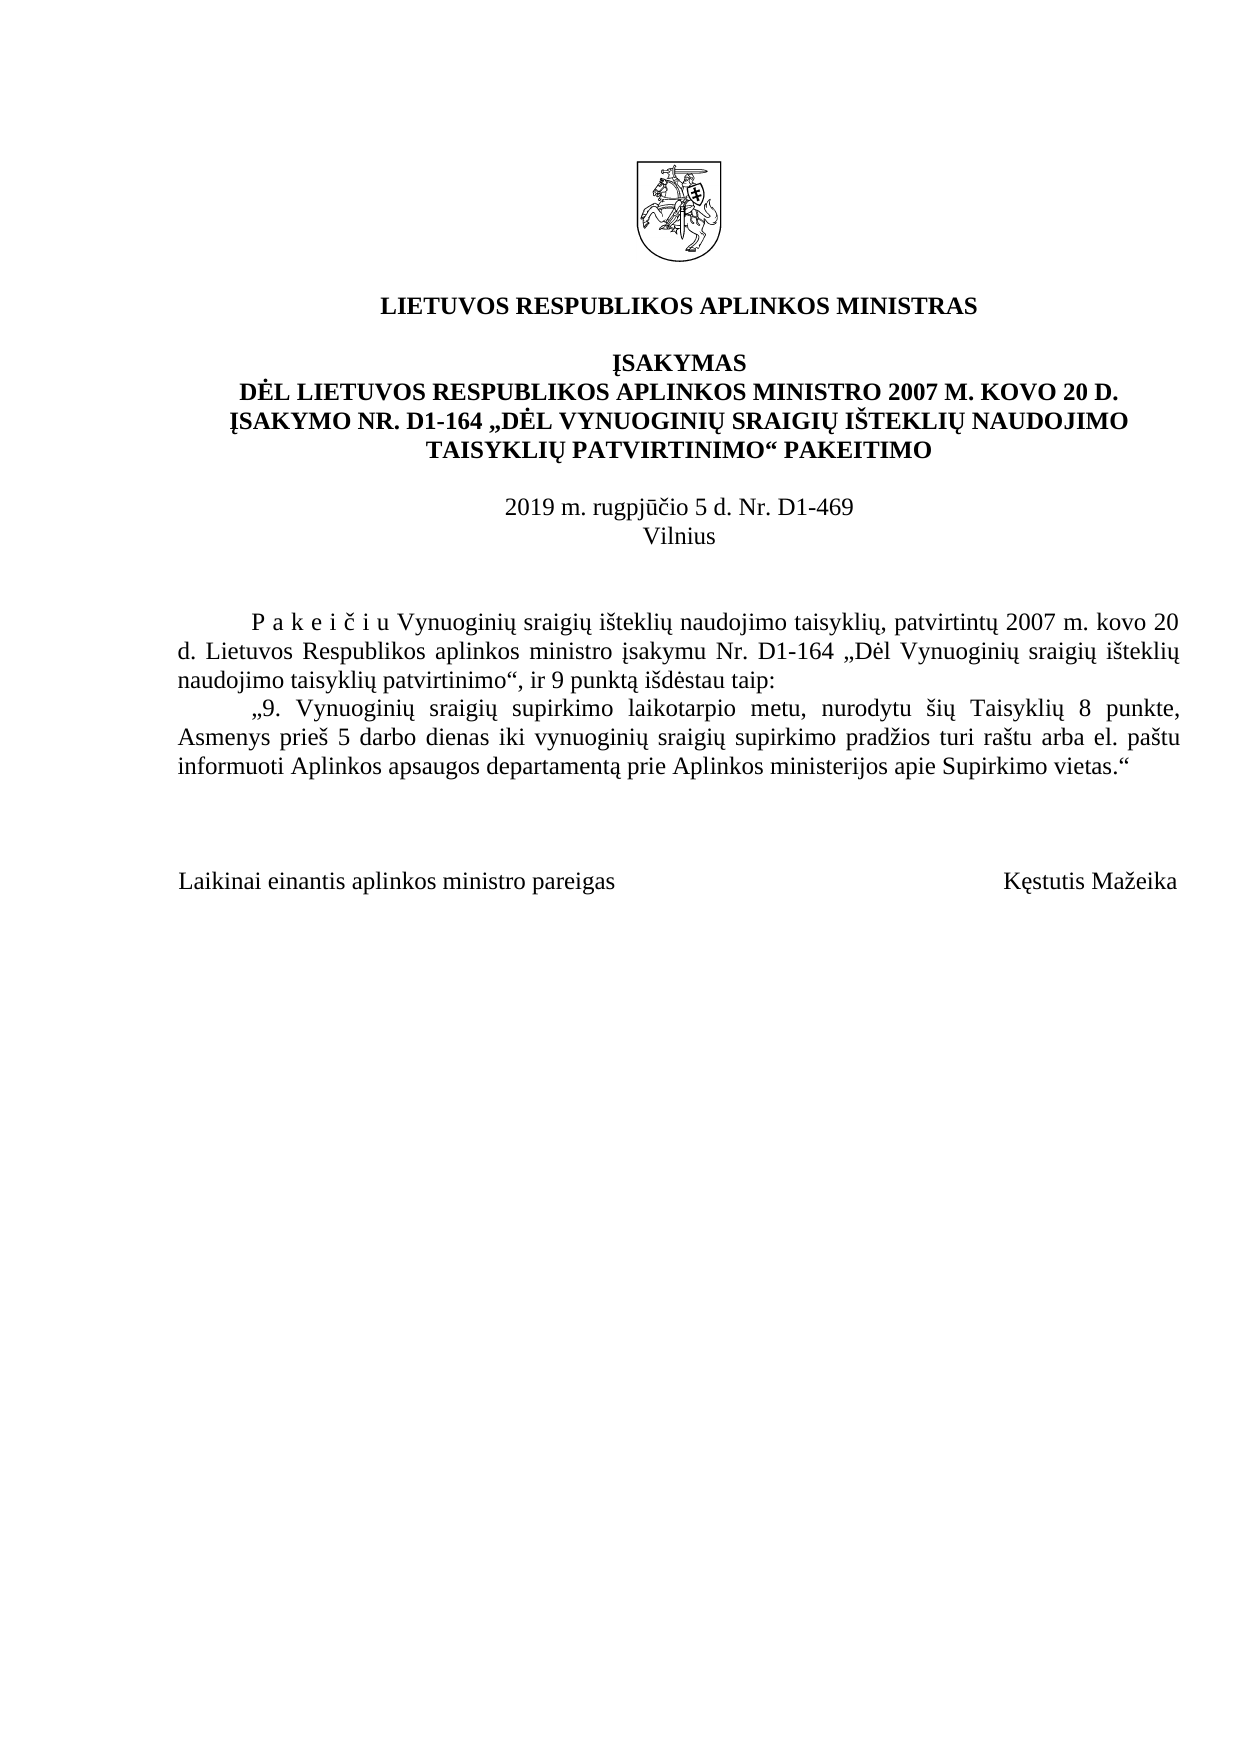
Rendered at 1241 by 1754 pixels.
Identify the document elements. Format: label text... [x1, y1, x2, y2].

text ĮSAKYMAS [177, 348, 1181, 377]
text 2019 m. rugpjūčio 5 d. Nr. D1-469 [177, 492, 1181, 521]
text Vilnius [177, 521, 1181, 550]
text P a k e i č i u Vynuoginių sraigių išteklių naudojimo taisyklių, patvirtintų 2007 m. kovo 20 d. Lietuvos Respublikos aplinkos ministro įsakymu Nr. D1-164 „Dėl Vynuoginių sraigių išteklių naudojimo taisyklių patvirtinimo“, ir 9 punktą išdėstau taip: [177, 607, 1181, 693]
text DĖL LIETUVOS RESPUBLIKOS APLINKOS MINISTRO 2007 M. KOVO 20 D. ĮSAKYMO NR. D1-164 „DĖL VYNUOGINIŲ SRAIGIŲ IŠTEKLIŲ NAUDOJIMO TAISYKLIŲ PATVIRTINIMO“ PAKEITIMO [177, 377, 1181, 463]
text „9. Vynuoginių sraigių supirkimo laikotarpio metu, nurodytu šių Taisyklių 8 punkte, Asmenys prieš 5 darbo dienas iki vynuoginių sraigių supirkimo pradžios turi raštu arba el. paštu informuoti Aplinkos apsaugos departamentą prie Aplinkos ministerijos apie Supirkimo vietas.“ [177, 693, 1181, 780]
text Laikinai einantis aplinkos ministro pareigas Kęstutis Mažeika [178, 866, 1177, 895]
text LIETUVOS RESPUBLIKOS APLINKOS MINISTRAS [177, 291, 1181, 320]
